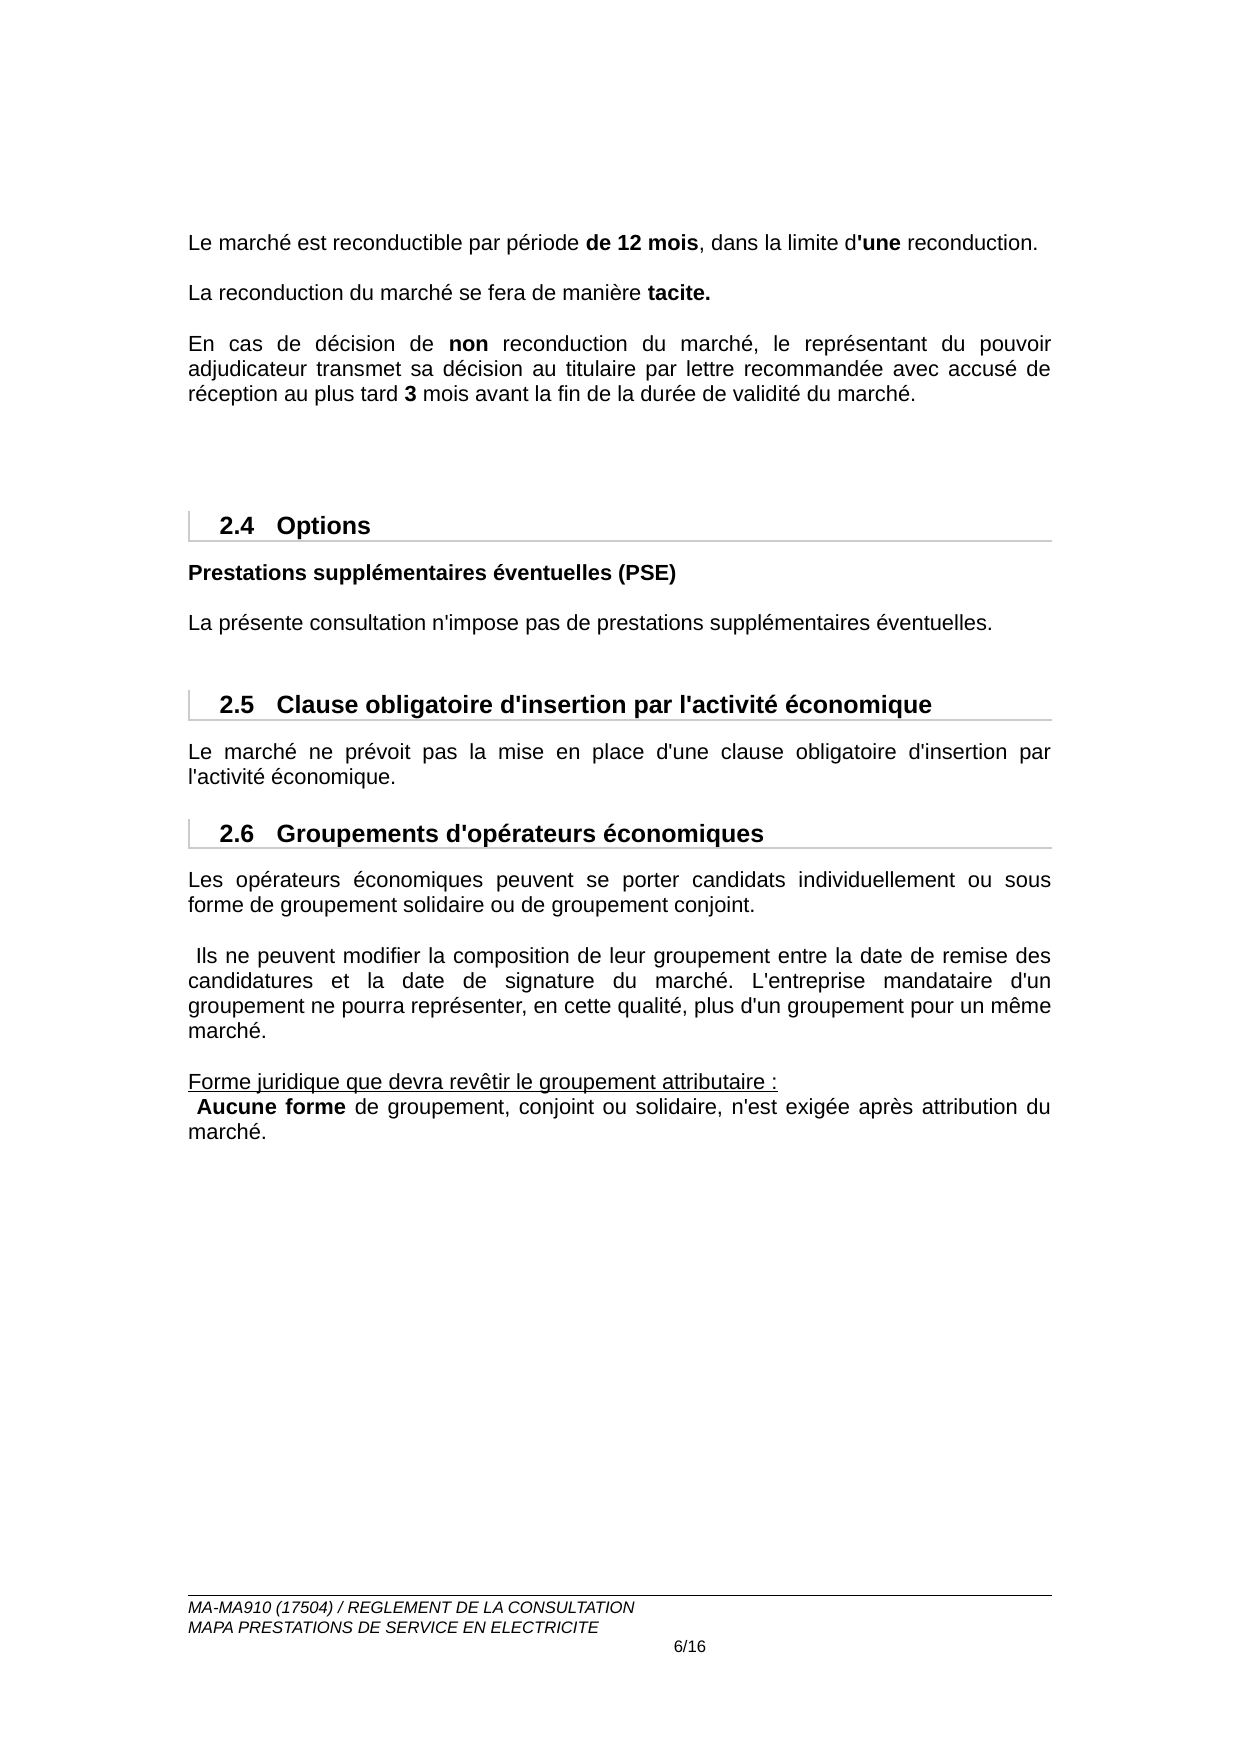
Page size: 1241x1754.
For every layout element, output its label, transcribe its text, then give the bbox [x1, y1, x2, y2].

subtitle Groupements d'opérateurs économiques [190, 819, 1052, 847]
text La reconduction du marché se fera de manière tacite. [188, 280, 1052, 305]
text La présente consultation n'impose pas de prestations supplémentaires éventuelles. [188, 610, 1052, 636]
text Prestations supplémentaires éventuelles (PSE) [188, 560, 1052, 585]
subtitle Options [190, 511, 1052, 540]
text Le marché est reconductible par période de 12 mois, dans la limite d'une reconduction. [188, 230, 1052, 255]
text Ils ne peuvent modifier la composition de leur groupement entre la date de remise des candidatures et la date de signature du marché. L'entreprise mandataire d'un groupement ne pourra représenter, en cette qualité, plus d'un groupement pour un même marché. [188, 943, 1052, 1044]
text Le marché ne prévoit pas la mise en place d'une clause obligatoire d'insertion par l'activité économique. [188, 739, 1052, 789]
subtitle Clause obligatoire d'insertion par l'activité économique [190, 690, 1052, 719]
text Forme juridique que devra revêtir le groupement attributaire : [188, 1069, 1052, 1094]
text Aucune forme de groupement, conjoint ou solidaire, n'est exigée après attribution du marché. [188, 1094, 1052, 1144]
text En cas de décision de non reconduction du marché, le représentant du pouvoir adjudicateur transmet sa décision au titulaire par lettre recommandée avec accusé de réception au plus tard 3 mois avant la fin de la durée de validité du marché. [188, 331, 1052, 406]
text Les opérateurs économiques peuvent se porter candidats individuellement ou sous forme de groupement solidaire ou de groupement conjoint. [188, 867, 1052, 918]
